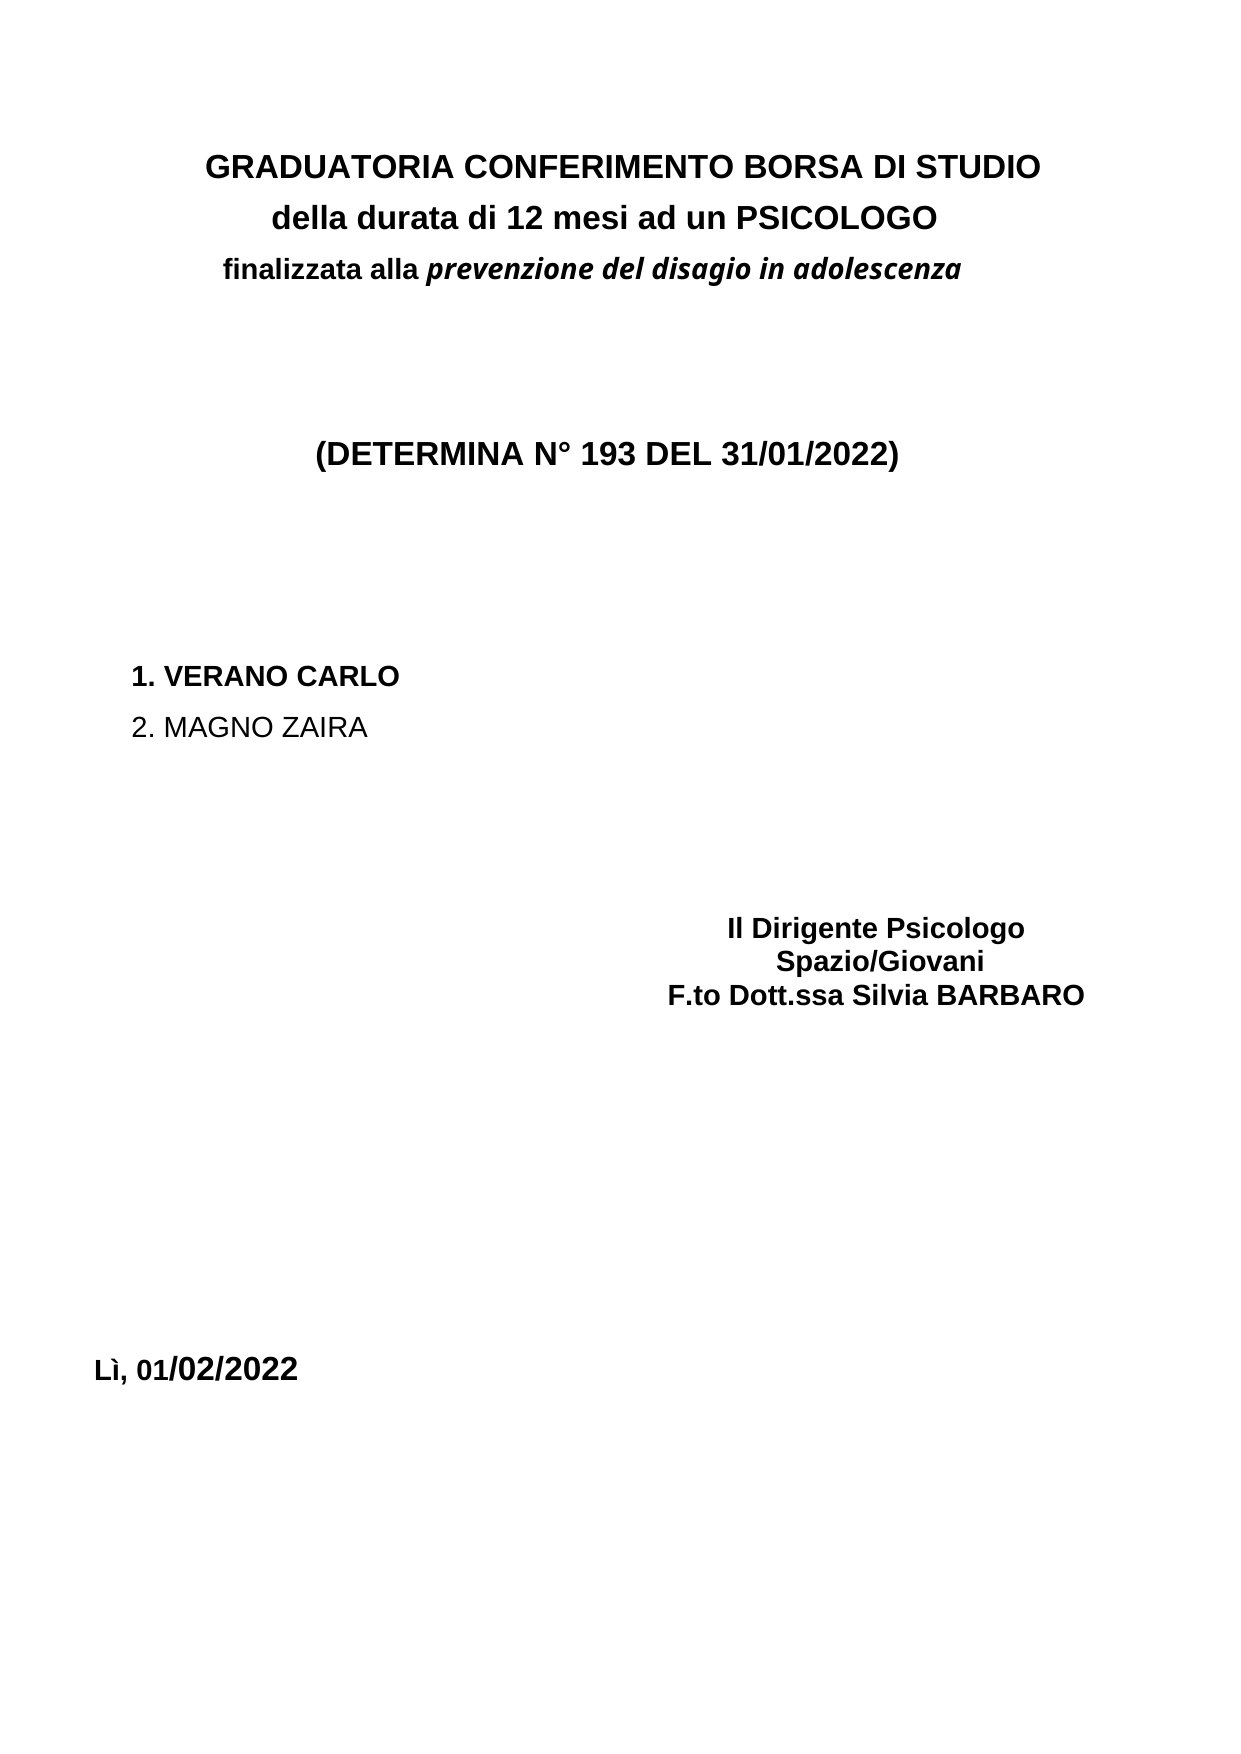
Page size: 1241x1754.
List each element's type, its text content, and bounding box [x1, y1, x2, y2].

text Il Dirigente Psicologo [525, 911, 1227, 944]
text GRADUATORIA CONFERIMENTO BORSA DI STUDIO [56, 147, 1190, 185]
text (DETERMINA N° 193 DEL 31/01/2022) [241, 434, 1138, 472]
text finalizzata alla prevenzione del disagio in adolescenza [70, 248, 1114, 288]
text 2. MAGNO ZAIRA [131, 709, 1144, 743]
text 1. VERANO CARLO [131, 659, 1144, 693]
text Spazio/Giovani [525, 944, 1227, 978]
text Lì, 01/02/2022 [94, 1349, 1144, 1388]
text della durata di 12 mesi ad un PSICOLOGO [57, 198, 1152, 236]
text F.to Dott.ssa Silvia BARBARO [525, 978, 1227, 1011]
